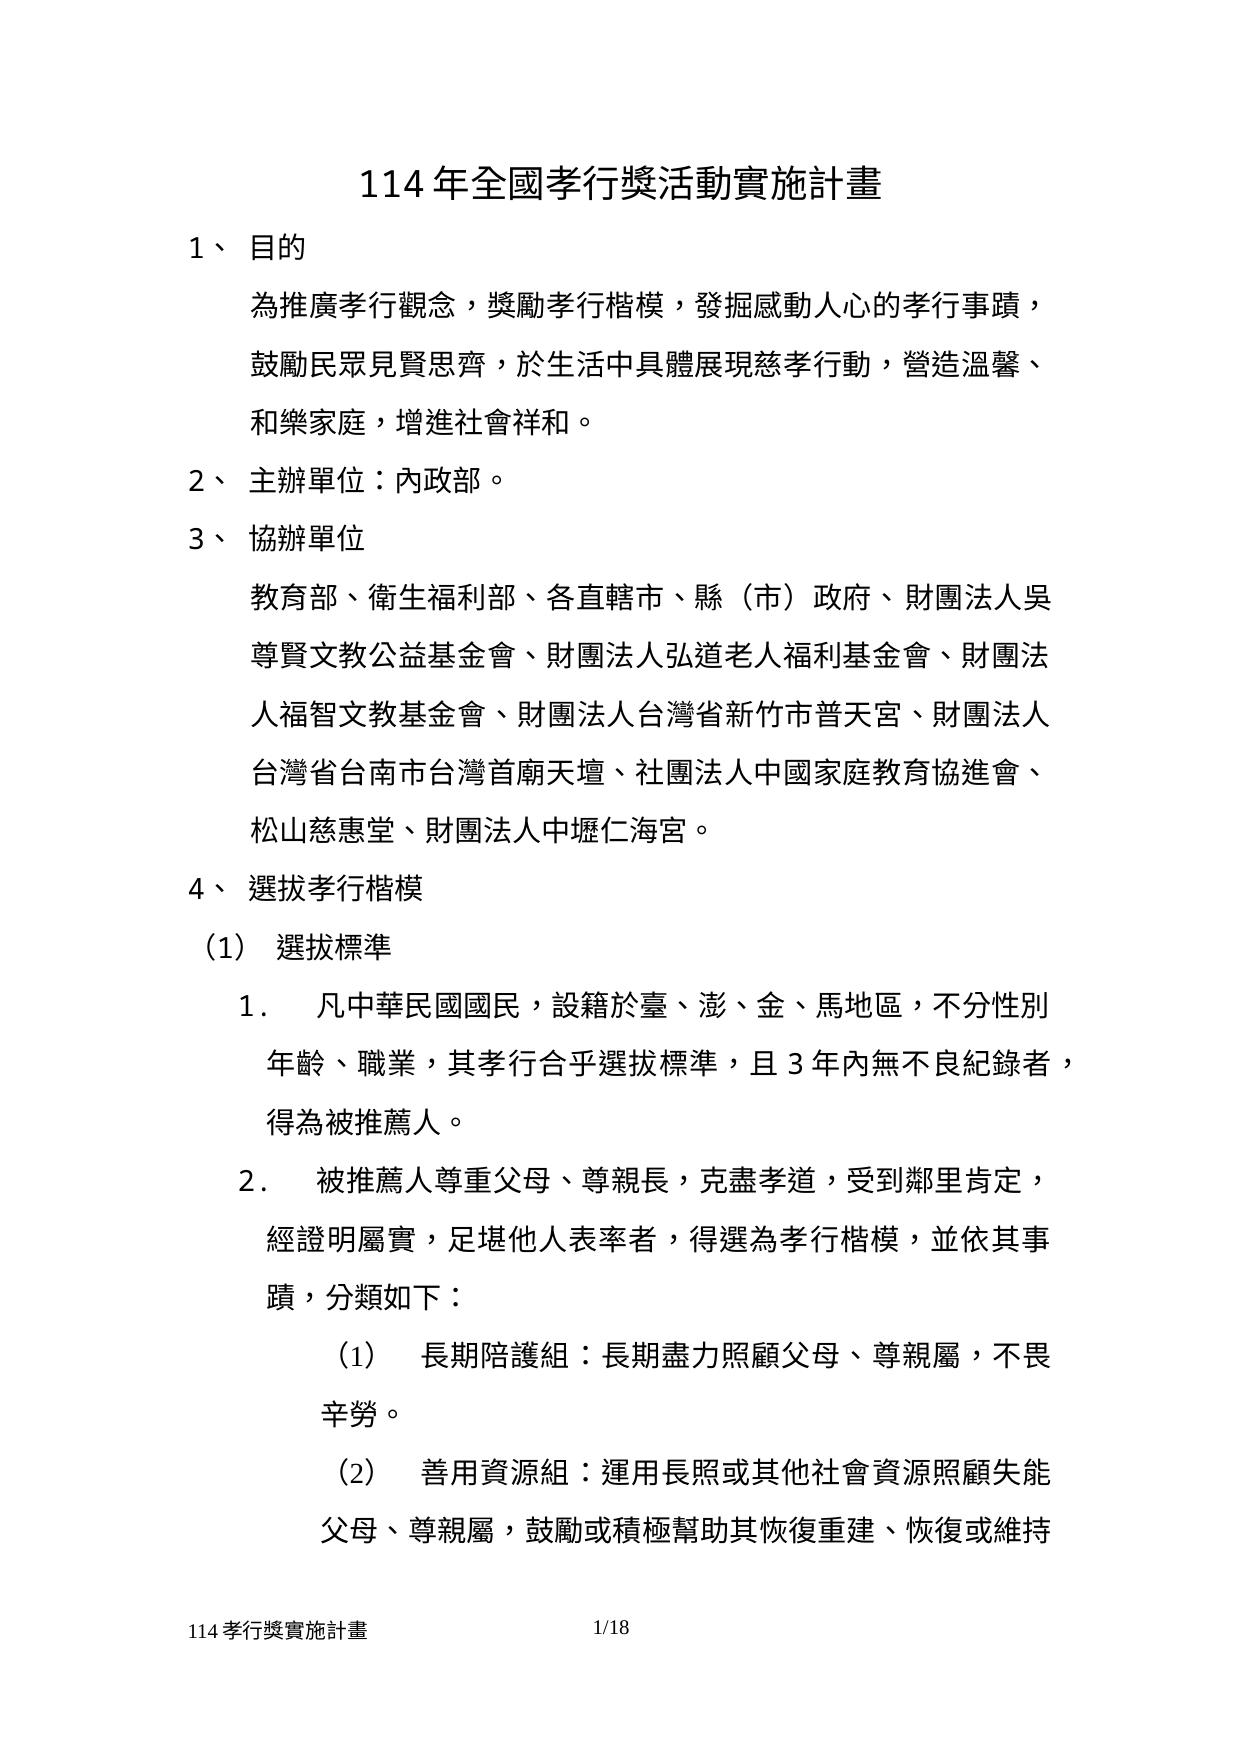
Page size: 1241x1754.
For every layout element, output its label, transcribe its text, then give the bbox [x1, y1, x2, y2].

list 被推薦人尊重父母、尊親長，克盡孝道，受到鄰里肯定，經證明屬實，足堪他人表率者，得選為孝行楷模，並依其事蹟，分類如下： [237, 1142, 1053, 1317]
list 善用資源組：運用長照或其他社會資源照顧失能父母、尊親屬，鼓勵或積極幫助其恢復重建、恢復或維持 [320, 1433, 1053, 1550]
list 協辦單位 [187, 500, 1053, 558]
text 114年全國孝行獎活動實施計畫 [187, 150, 1053, 208]
list 長期陪護組：長期盡力照顧父母、尊親屬，不畏辛勞。 [320, 1317, 1053, 1433]
text 為推廣孝行觀念，獎勵孝行楷模，發掘感動人心的孝行事蹟，鼓勵民眾見賢思齊，於生活中具體展現慈孝行動，營造溫馨、和樂家庭，增進社會祥和。 [250, 267, 1053, 442]
list 凡中華民國國民，設籍於臺、澎、金、馬地區，不分性別、年齡、職業，其孝行合乎選拔標準，且3年內無不良紀錄者，得為被推薦人。 [237, 967, 1053, 1142]
list 主辦單位：內政部。 [187, 442, 1053, 500]
list 選拔孝行楷模 [187, 850, 1053, 908]
list 目的 [187, 208, 1053, 267]
list 選拔標準 [187, 908, 1053, 967]
text 教育部、衛生福利部、各直轄市、縣（市）政府、財團法人吳尊賢文教公益基金會、財團法人弘道老人福利基金會、財團法人福智文教基金會、財團法人台灣省新竹市普天宮、財團法人台灣省台南市台灣首廟天壇、社團法人中國家庭教育協進會、松山慈惠堂、財團法人中壢仁海宮。 [250, 558, 1053, 850]
